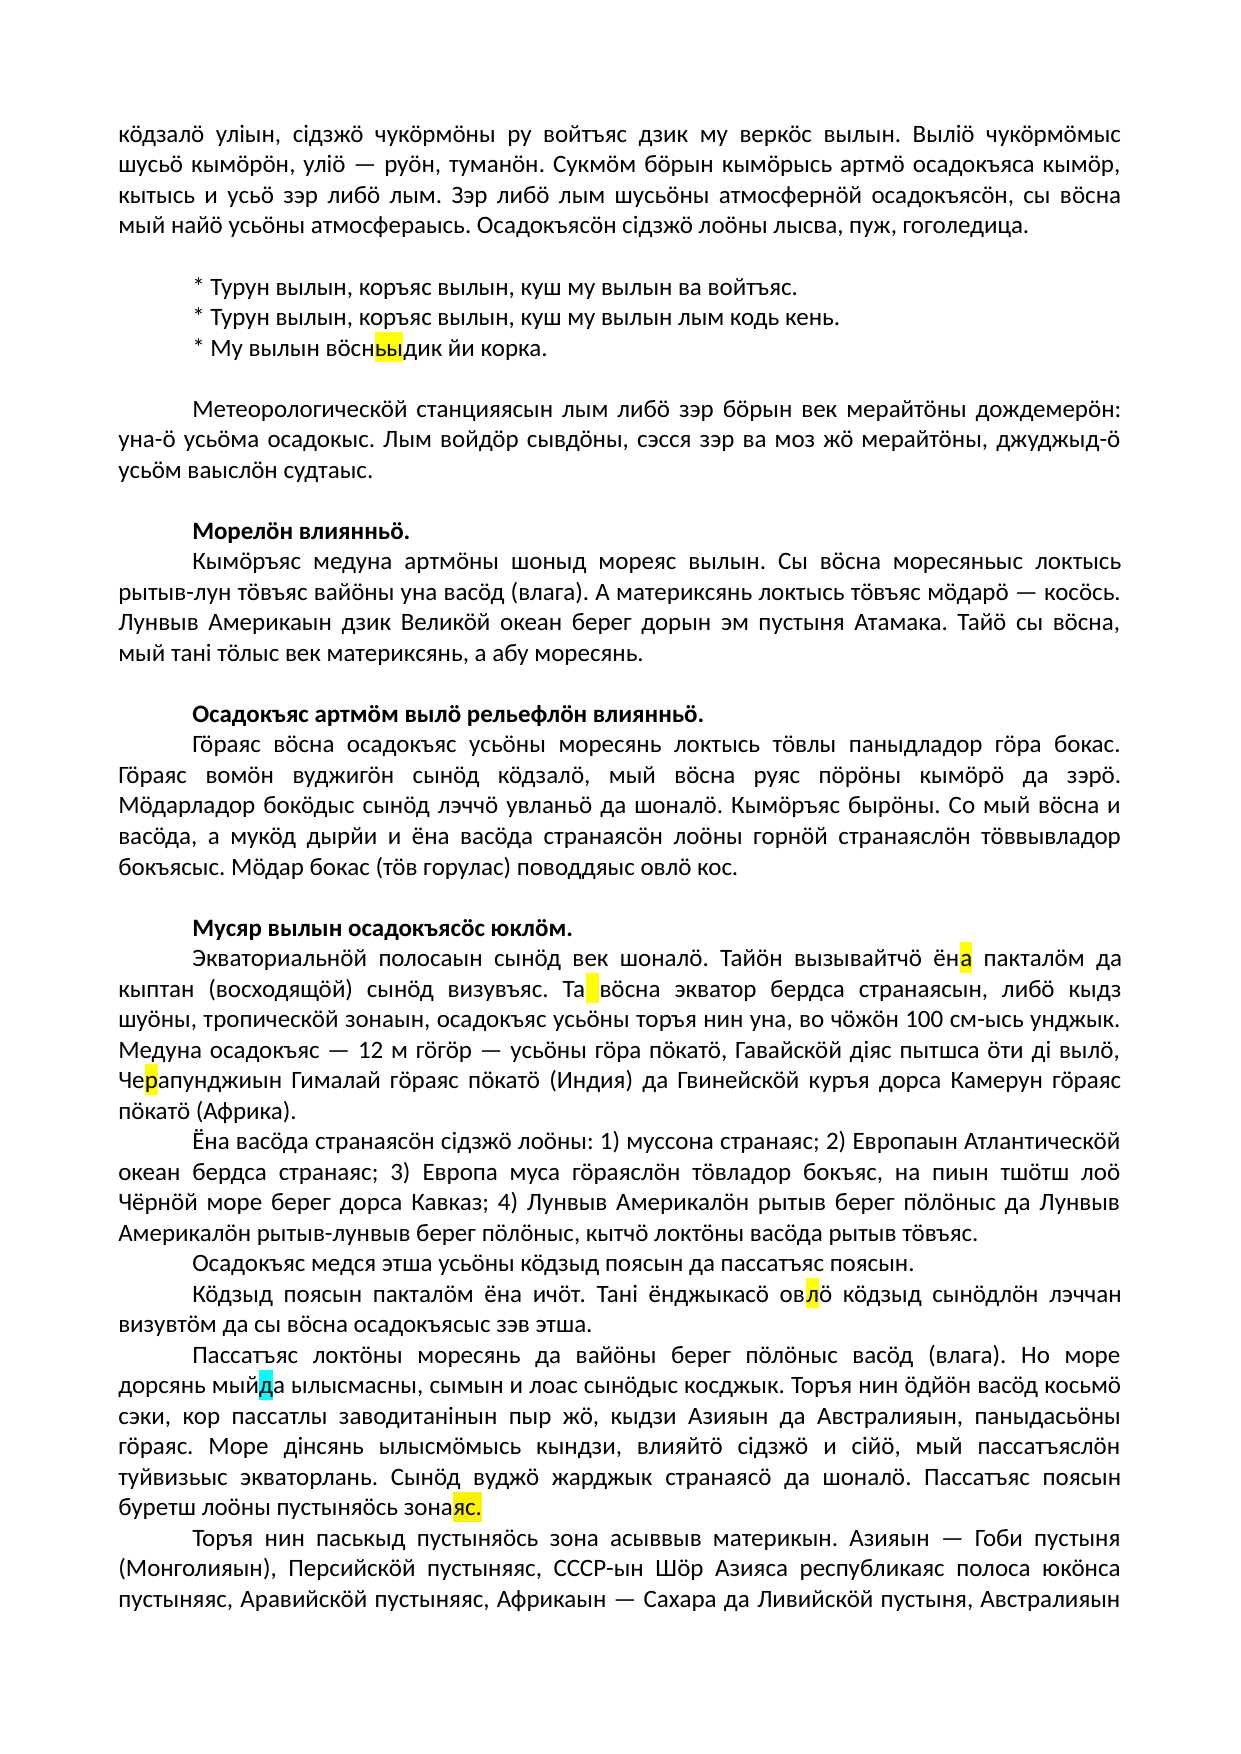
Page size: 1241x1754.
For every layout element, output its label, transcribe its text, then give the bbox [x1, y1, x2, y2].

text Кымӧръяс медуна артмӧны шоныд мореяс вылын. Сы вӧсна моресяньыс локтысь рытыв-лун тӧвъяс вайӧны уна васӧд (влага). А материксянь локтысь тӧвъяс мӧдарӧ — косӧсь. Лунвыв Америкаын дзик Великӧй океан берег дорын эм пустыня Атамака. Тайӧ сы вӧсна, мый тані тӧлыс век материксянь, а абу моресянь. [118, 545, 1122, 667]
text кӧдзалӧ уліын, сідзжӧ чукӧрмӧны ру войтъяс дзик му веркӧс вылын. Выліӧ чукӧрмӧмыс шусьӧ кымӧрӧн, уліӧ — руӧн, туманӧн. Сукмӧм бӧрын кымӧрысь артмӧ осадокъяса кымӧр, кытысь и усьӧ зэр либӧ лым. Зэр либӧ лым шусьӧны атмосфернӧй осадокъясӧн, сы вӧсна мый найӧ усьӧны атмосфераысь. Осадокъясӧн сідзжӧ лоӧны лысва, пуж, гоголедица. [118, 118, 1122, 240]
text Морелӧн влиянньӧ. [118, 515, 1122, 545]
text Экваториальнӧй полосаын сынӧд век шоналӧ. Тайӧн вызывайтчӧ ёна пакталӧм да кыптан (восходящӧй) сынӧд визувъяс. Та вӧсна экватор бердса странаясын, либӧ кыдз шуӧны, тропическӧй зонаын, осадокъяс усьӧны торъя нин уна, во чӧжӧн 100 см-ысь унджык. Медуна осадокъяс — 12 м гӧгӧр — усьӧны гӧра пӧкатӧ, Гавайскӧй діяс пытшса ӧти ді вылӧ, Черапунджиын Гималай гӧраяс пӧкатӧ (Индия) да Гвинейскӧй куръя дорса Камерун гӧраяс пӧкатӧ (Африка). [118, 942, 1122, 1125]
text Ёна васӧда странаясӧн сідзжӧ лоӧны: 1) муссона странаяс; 2) Европаын Атлантическӧй океан бердса странаяс; 3) Европа муса гӧраяслӧн тӧвладор бокъяс, на пиын тшӧтш лоӧ Чёрнӧй море берег дорса Кавказ; 4) Лунвыв Америкалӧн рытыв берег пӧлӧныс да Лунвыв Америкалӧн рытыв-лунвыв берег пӧлӧныс, кытчӧ локтӧны васӧда рытыв тӧвъяс. [118, 1125, 1122, 1247]
text Пассатъяс локтӧны моресянь да вайӧны берег пӧлӧныс васӧд (влага). Но море дорсянь мыйда ылысмасны, сымын и лоас сынӧдыс косджык. Торъя нин ӧдйӧн васӧд косьмӧ сэки, кор пассатлы заводитанінын пыр жӧ, кыдзи Азияын да Австралияын, паныдасьӧны гӧраяс. Море дінсянь ылысмӧмысь кындзи, влияйтӧ сідзжӧ и сійӧ, мый пассатъяслӧн туйвизьыс экваторлань. Сынӧд вуджӧ жарджык странаясӧ да шоналӧ. Пассатъяс поясын буретш лоӧны пустыняӧсь зонаяс. [118, 1339, 1122, 1522]
text Осадокъяс артмӧм вылӧ рельефлӧн влиянньӧ. [118, 698, 1122, 728]
text Кӧдзыд поясын пакталӧм ёна ичӧт. Тані ёнджыкасӧ овлӧ кӧдзыд сынӧдлӧн лэччан визувтӧм да сы вӧсна осадокъясыс зэв этша. [118, 1278, 1122, 1339]
text * Турун вылын, коръяс вылын, куш му вылын лым кодь кень. [118, 301, 1122, 332]
text Гӧраяс вӧсна осадокъяс усьӧны моресянь локтысь тӧвлы паныдладор гӧра бокас. Гӧраяс вомӧн вуджигӧн сынӧд кӧдзалӧ, мый вӧсна руяс пӧрӧны кымӧрӧ да зэрӧ. Мӧдарладор бокӧдыс сынӧд лэччӧ увланьӧ да шоналӧ. Кымӧръяс бырӧны. Со мый вӧсна и васӧда, а мукӧд дырйи и ёна васӧда странаясӧн лоӧны горнӧй странаяслӧн тӧввывладор бокъясыс. Мӧдар бокас (тӧв горулас) поводдяыс овлӧ кос. [118, 728, 1122, 881]
text Осадокъяс медся этша усьӧны кӧдзыд поясын да пассатъяс поясын. [118, 1247, 1122, 1278]
text Мусяр вылын осадокъясӧс юклӧм. [118, 912, 1122, 942]
text Торъя нин паськыд пустыняӧсь зона асыввыв материкын. Азияын — Гоби пустыня (Монголияын), Персийскӧй пустыняяс, СССР-ын Шӧр Азияса республикаяс полоса юкӧнса пустыняяс, Аравийскӧй пустыняяс, Африкаын — Сахара да Ливийскӧй пустыня, Австралияын [118, 1522, 1122, 1614]
text * Турун вылын, коръяс вылын, куш му вылын ва войтъяс. [118, 271, 1122, 301]
text * Му вылын вӧсньыдик йи корка. [118, 332, 1122, 362]
text Метеорологическӧй станцияясын лым либӧ зэр бӧрын век мерайтӧны дождемерӧн: уна-ӧ усьӧма осадокыс. Лым войдӧр сывдӧны, сэсся зэр ва моз жӧ мерайтӧны, джуджыд-ӧ усьӧм ваыслӧн судтаыс. [118, 393, 1122, 484]
